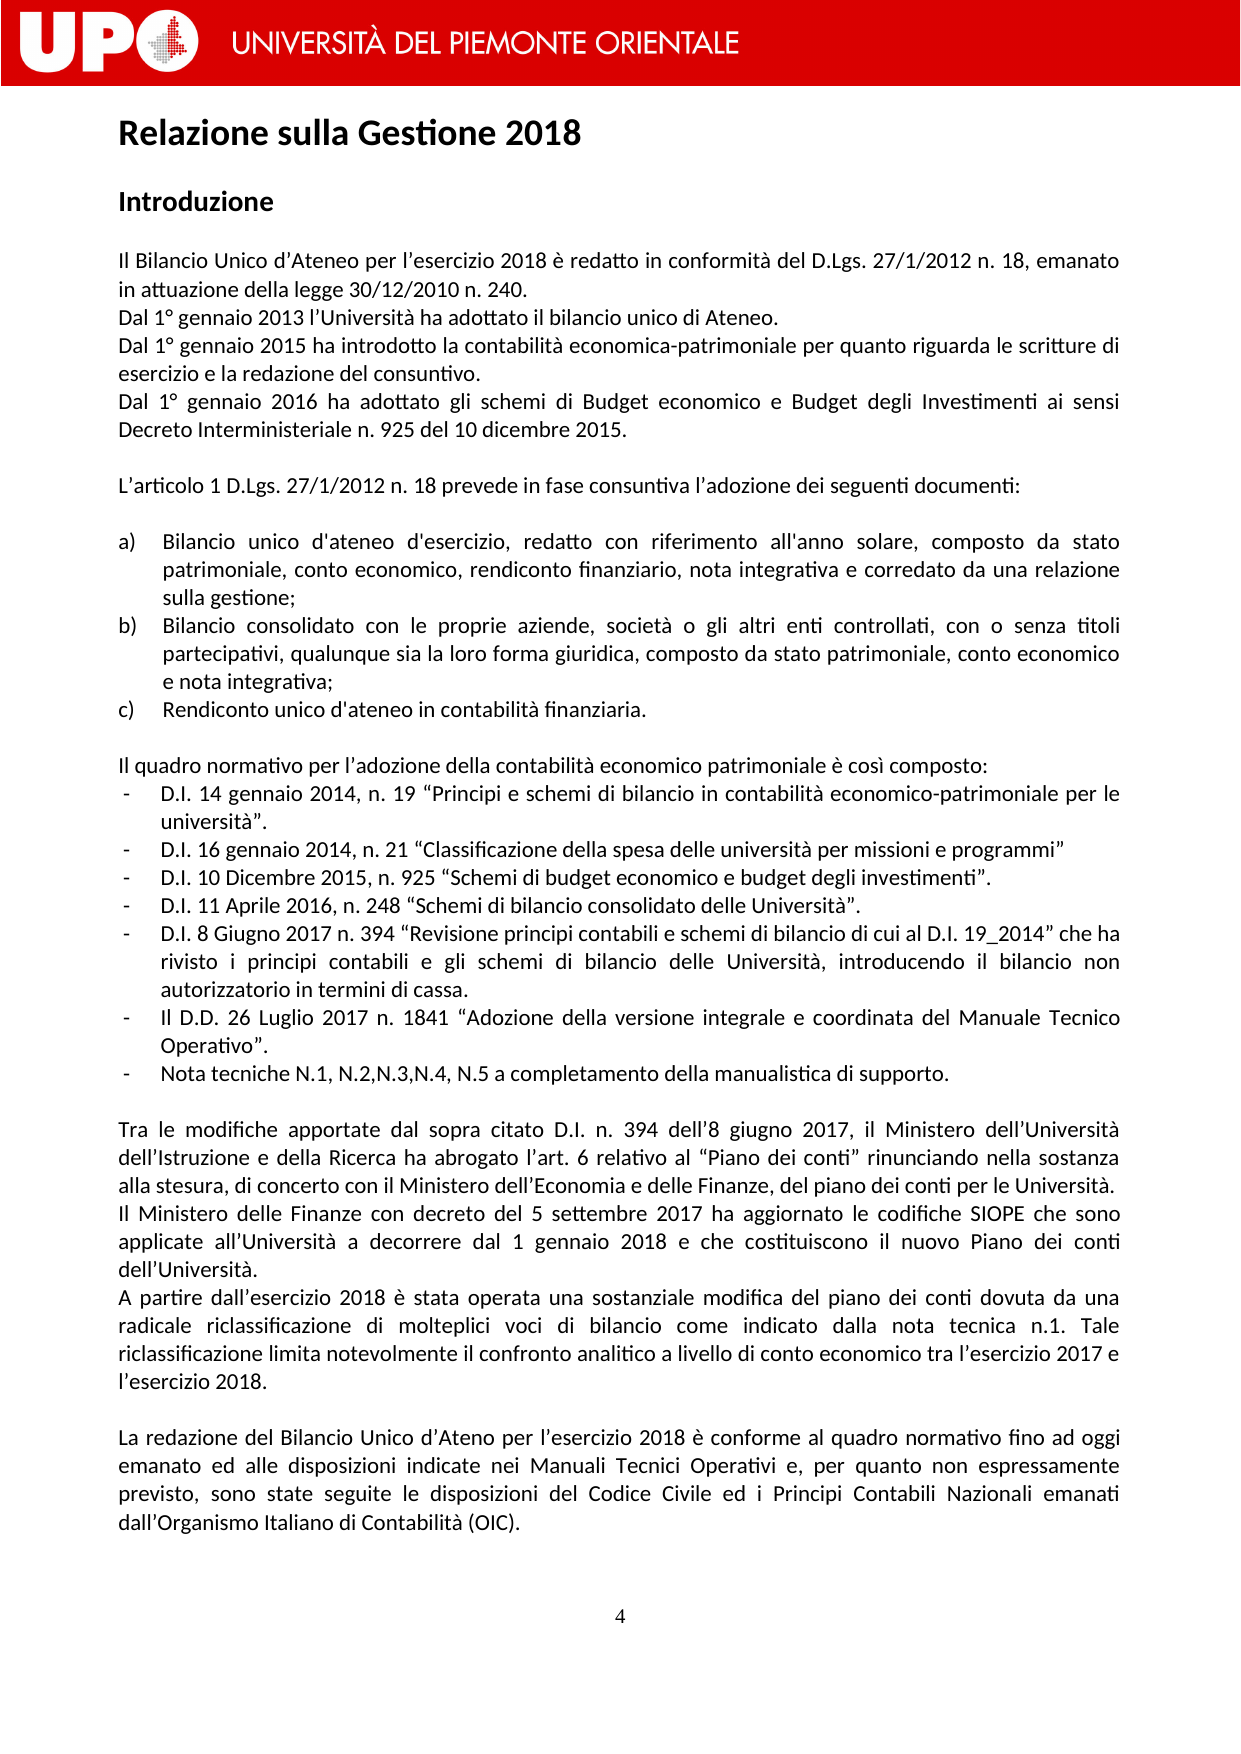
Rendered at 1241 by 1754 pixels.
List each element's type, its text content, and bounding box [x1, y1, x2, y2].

text La redazione del Bilancio Unico d’Ateno per l’esercizio 2018 è conforme al quadro normativo fino ad oggi emanato ed alle disposizioni indicate nei Manuali Tecnici Operativi e, per quanto non espressamente previsto, sono state seguite le disposizioni del Codice Civile ed i Principi Contabili Nazionali emanati dall’Organismo Italiano di Contabilità (OIC). [118, 1423, 1122, 1536]
text Il Bilancio Unico d’Ateneo per l’esercizio 2018 è redatto in conformità del D.Lgs. 27/1/2012 n. 18, emanato in attuazione della legge 30/12/2010 n. 240. [118, 247, 1122, 303]
text Tra le modifiche apportate dal sopra citato D.I. n. 394 dell’8 giugno 2017, il Ministero dell’Università dell’Istruzione e della Ricerca ha abrogato l’art. 6 relativo al “Piano dei conti” rinunciando nella sostanza alla stesura, di concerto con il Ministero dell’Economia e delle Finanze, del piano dei conti per le Università. [118, 1115, 1122, 1199]
subtitle Relazione sulla Gestione 2018 [118, 109, 1122, 155]
text Il quadro normativo per l’adozione della contabilità economico patrimoniale è così composto: [118, 751, 1122, 779]
list Bilancio consolidato con le proprie aziende, società o gli altri enti controllati, con o senza titoli partecipativi, qualunque sia la loro forma giuridica, composto da stato patrimoniale, conto economico e nota integrativa; [118, 611, 1122, 695]
list Nota tecniche N.1, N.2,N.3,N.4, N.5 a completamento della manualistica di supporto. [123, 1059, 1122, 1087]
list D.I. 14 gennaio 2014, n. 19 “Principi e schemi di bilancio in contabilità economico-patrimoniale per le università”. [123, 779, 1122, 835]
text Dal 1° gennaio 2013 l’Università ha adottato il bilancio unico di Ateneo. [118, 303, 1122, 331]
list Rendiconto unico d'ateneo in contabilità finanziaria. [118, 695, 1122, 723]
list D.I. 10 Dicembre 2015, n. 925 “Schemi di budget economico e budget degli investimenti”. [123, 863, 1122, 891]
text Dal 1° gennaio 2015 ha introdotto la contabilità economica-patrimoniale per quanto riguarda le scritture di esercizio e la redazione del consuntivo. [118, 331, 1122, 387]
subtitle Introduzione [118, 183, 1122, 219]
list D.I. 16 gennaio 2014, n. 21 “Classificazione della spesa delle università per missioni e programmi” [123, 835, 1122, 863]
text Dal 1° gennaio 2016 ha adottato gli schemi di Budget economico e Budget degli Investimenti ai sensi Decreto Interministeriale n. 925 del 10 dicembre 2015. [118, 387, 1122, 443]
list D.I. 8 Giugno 2017 n. 394 “Revisione principi contabili e schemi di bilancio di cui al D.I. 19_2014” che ha rivisto i principi contabili e gli schemi di bilancio delle Università, introducendo il bilancio non autorizzatorio in termini di cassa. [123, 919, 1122, 1003]
list Bilancio unico d'ateneo d'esercizio, redatto con riferimento all'anno solare, composto da stato patrimoniale, conto economico, rendiconto finanziario, nota integrativa e corredato da una relazione sulla gestione; [118, 527, 1122, 611]
text A partire dall’esercizio 2018 è stata operata una sostanziale modifica del piano dei conti dovuta da una radicale riclassificazione di molteplici voci di bilancio come indicato dalla nota tecnica n.1. Tale riclassificazione limita notevolmente il confronto analitico a livello di conto economico tra l’esercizio 2017 e l’esercizio 2018. [118, 1283, 1122, 1396]
text L’articolo 1 D.Lgs. 27/1/2012 n. 18 prevede in fase consuntiva l’adozione dei seguenti documenti: [118, 471, 1122, 499]
text Il Ministero delle Finanze con decreto del 5 settembre 2017 ha aggiornato le codifiche SIOPE che sono applicate all’Università a decorrere dal 1 gennaio 2018 e che costituiscono il nuovo Piano dei conti dell’Università. [118, 1199, 1122, 1283]
list Il D.D. 26 Luglio 2017 n. 1841 “Adozione della versione integrale e coordinata del Manuale Tecnico Operativo”. [123, 1003, 1122, 1059]
list D.I. 11 Aprile 2016, n. 248 “Schemi di bilancio consolidato delle Università”. [123, 891, 1122, 919]
